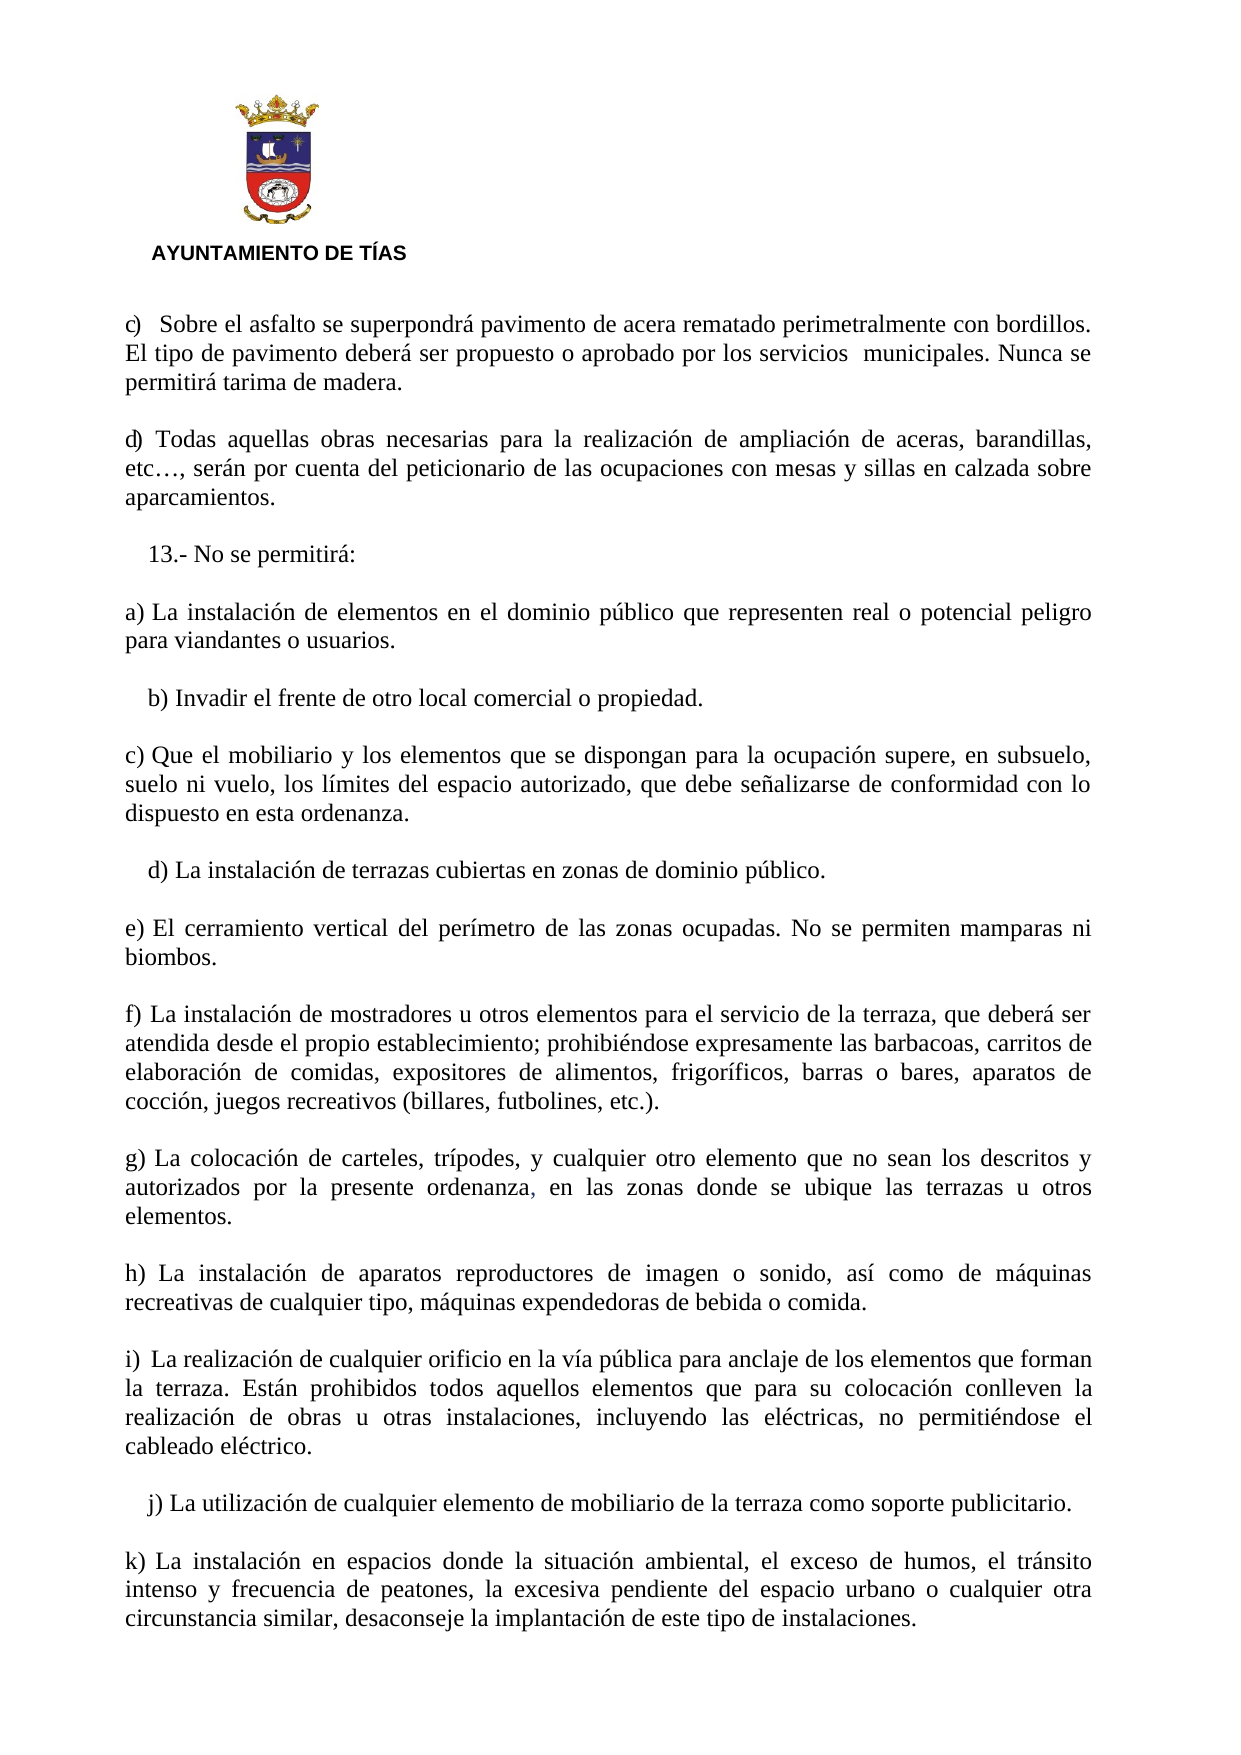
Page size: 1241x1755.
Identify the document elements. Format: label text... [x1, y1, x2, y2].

list La instalación de elementos en el dominio público que representen real o potencial peligro para viandantes o usuarios. [125, 597, 1093, 654]
list La utilización de cualquier elemento de mobiliario de la terraza como soporte publicitario. [148, 1488, 1105, 1517]
list Todas aquellas obras necesarias para la realización de ampliación de aceras, barandillas, etc…, serán por cuenta del peticionario de las ocupaciones con mesas y sillas en calzada sobre aparcamientos. [125, 424, 1093, 511]
list La instalación de mostradores u otros elementos para el servicio de la terraza, que deberá ser atendida desde el propio establecimiento; prohibiéndose expresamente las barbacoas, carritos de elaboración de comidas, expositores de alimentos, frigoríficos, barras o bares, aparatos de cocción, juegos recreativos (billares, futbolines, etc.). [125, 999, 1093, 1114]
text 13.- No se permitirá: [148, 539, 1105, 568]
list La instalación en espacios donde la situación ambiental, el exceso de humos, el tránsito intenso y frecuencia de peatones, la excesiva pendiente del espacio urbano o cualquier otra circunstancia similar, desaconseje la implantación de este tipo de instalaciones. [125, 1546, 1093, 1632]
list La instalación de terrazas cubiertas en zonas de dominio público. [148, 856, 1105, 884]
list La realización de cualquier orificio en la vía pública para anclaje de los elementos que forman la terraza. Están prohibidos todos aquellos elementos que para su colocación conlleven la realización de obras u otras instalaciones, incluyendo las eléctricas, no permitiéndose el cableado eléctrico. [125, 1344, 1093, 1459]
list Sobre el asfalto se superpondrá pavimento de acera rematado perimetralmente con bordillos. El tipo de pavimento deberá ser propuesto o aprobado por los servicios municipales. Nunca se permitirá tarima de madera. [125, 309, 1093, 396]
list Que el mobiliario y los elementos que se dispongan para la ocupación supere, en subsuelo, suelo ni vuelo, los límites del espacio autorizado, que debe señalizarse de conformidad con lo dispuesto en esta ordenanza. [125, 741, 1093, 827]
list El cerramiento vertical del perímetro de las zonas ocupadas. No se permiten mamparas ni biombos. [125, 913, 1093, 971]
list La colocación de carteles, trípodes, y cualquier otro elemento que no sean los descritos y autorizados por la presente ordenanza, en las zonas donde se ubique las terrazas u otros elementos. [125, 1143, 1093, 1229]
list Invadir el frente de otro local comercial o propiedad. [148, 683, 1105, 712]
list La instalación de aparatos reproductores de imagen o sonido, así como de máquinas recreativas de cualquier tipo, máquinas expendedoras de bebida o comida. [125, 1258, 1092, 1316]
